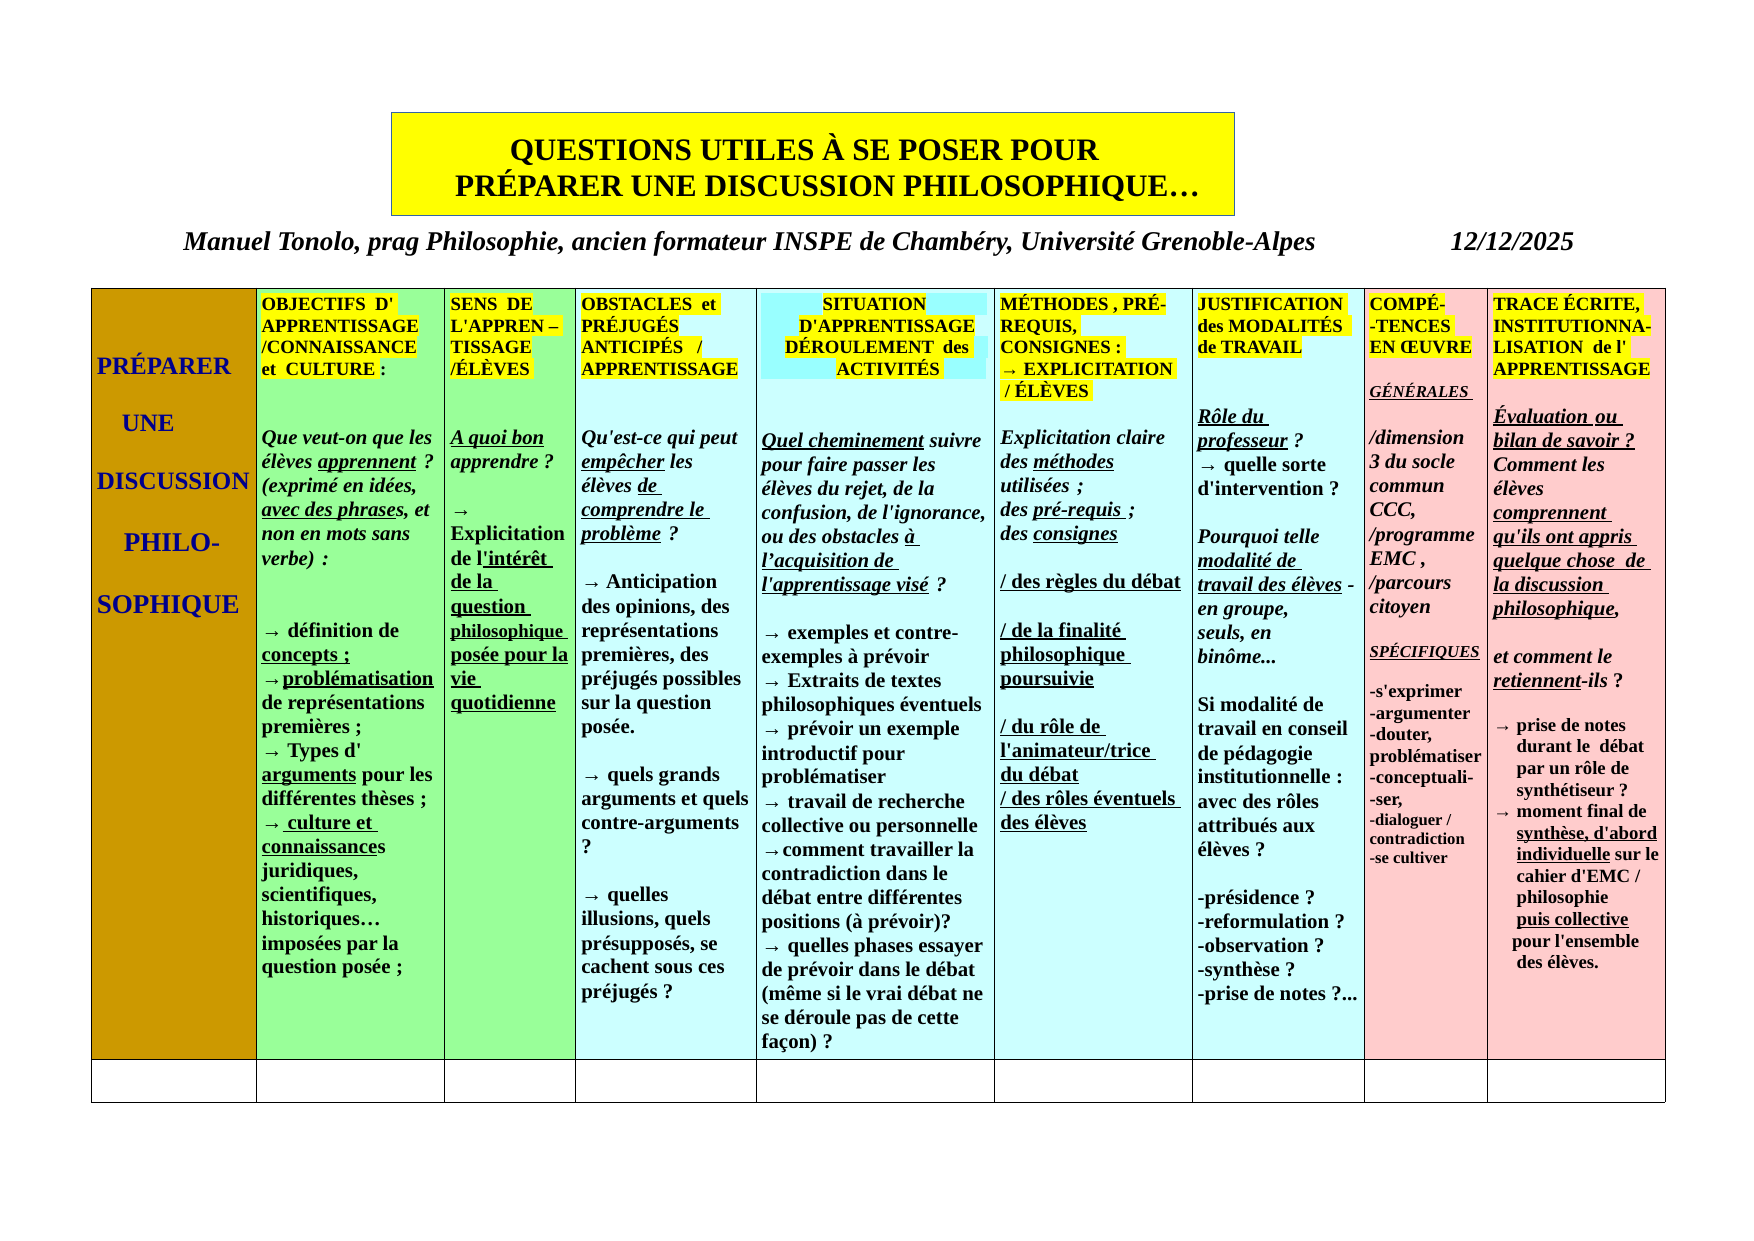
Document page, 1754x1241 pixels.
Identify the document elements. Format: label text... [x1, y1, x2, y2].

table_cell [1193, 1060, 1364, 1102]
text Manuel Tonolo, prag Philosophie, ancien formateur INSPE de Chambéry, Université Grenoble-Alpes 12/12/2025 [88, 225, 1665, 256]
text QUESTIONS UTILES À SE POSER POUR [1235, 132, 1665, 168]
table_cell [1365, 1060, 1487, 1102]
table_header COMPÉ- -TENCES EN ŒUVRE GÉNÉRALES /dimension 3 du socle commun CCC, /programme EMC , /parcours citoyen SPÉCIFIQUES -s'exprimer -argumenter -douter, problématiser -conceptuali- -ser, -dialoguer / contradiction -se cultiver [1365, 289, 1487, 1059]
text PRÉPARER UNE DISCUSSION PHILOSOPHIQUE… [1235, 168, 1665, 203]
table_header PRÉPARER UNE DISCUSSION PHILO- SOPHIQUE [92, 289, 256, 1059]
table_cell [445, 1060, 575, 1102]
table_cell [1488, 1060, 1665, 1102]
table_header JUSTIFICATION des MODALITÉS de TRAVAIL Rôle du professeur ? → quelle sorte d'intervention ? Pourquoi telle modalité de travail des élèves -en groupe, seuls, en binôme... Si modalité de travail en conseil de pédagogie institutionnelle : avec des rôles attribués aux élèves ? -présidence ? -reformulation ? -observation ? -synthèse ? -prise de notes ?... [1193, 289, 1364, 1059]
text QUESTIONS UTILES À SE POSER POUR [88, 132, 391, 168]
text PRÉPARER UNE DISCUSSION PHILOSOPHIQUE… [88, 168, 391, 203]
table_header MÉTHODES , PRÉ-REQUIS, CONSIGNES : → EXPLICITATION / ÉLÈVES Explicitation claire des méthodes utilisées ; des pré-requis ; des consignes / des règles du débat / de la finalité philosophique poursuivie / du rôle de l'animateur/trice du débat / des rôles éventuels des élèves [995, 289, 1192, 1059]
table_header SENS DE L'APPREN – TISSAGE /ÉLÈVES A quoi bon apprendre ? → Explicitation de l'intérêt de la question philosophique posée pour la vie quotidienne [445, 289, 575, 1059]
table_cell [757, 1060, 994, 1102]
table_header SITUATION D'APPRENTISSAGE DÉROULEMENT des ACTIVITÉS Quel cheminement suivre pour faire passer les élèves du rejet, de la confusion, de l'ignorance, ou des obstacles à l’acquisition de l'apprentissage visé ? → exemples et contre-exemples à prévoir → Extraits de textes philosophiques éventuels → prévoir un exemple introductif pour problématiser → travail de recherche collective ou personnelle →comment travailler la contradiction dans le débat entre différentes positions (à prévoir)? → quelles phases essayer de prévoir dans le débat (même si le vrai débat ne se déroule pas de cette façon) ? [757, 289, 994, 1059]
table_cell [995, 1060, 1192, 1102]
table_header OBSTACLES et PRÉJUGÉS ANTICIPÉS / APPRENTISSAGE Qu'est-ce qui peut empêcher les élèves de comprendre le problème ? → Anticipation des opinions, des représentations premières, des préjugés possibles sur la question posée. → quels grands arguments et quels contre-arguments ? → quelles illusions, quels présupposés, se cachent sous ces préjugés ? [576, 289, 756, 1059]
table_cell [257, 1060, 444, 1102]
table_cell [92, 1060, 256, 1102]
table_header OBJECTIFS D' APPRENTISSAGE /CONNAISSANCE et CULTURE : Que veut-on que les élèves apprennent ? (exprimé en idées, avec des phrases, et non en mots sans verbe) : → définition de concepts ; →problématisation de représentations premières ; → Types d' arguments pour les différentes thèses ; → culture et connaissances juridiques, scientifiques, historiques… imposées par la question posée ; [257, 289, 444, 1059]
table_header TRACE ÉCRITE, INSTITUTIONNA-LISATION de l' APPRENTISSAGE Évaluation ou bilan de savoir ? Comment les élèves comprennent qu'ils ont appris quelque chose de la discussion philosophique, et comment le retiennent-ils ? → prise de notes durant le débat par un rôle de synthétiseur ? → moment final de synthèse, d'abord individuelle sur le cahier d'EMC / philosophie puis collective pour l'ensemble des élèves. [1488, 289, 1665, 1059]
table_cell [576, 1060, 756, 1102]
